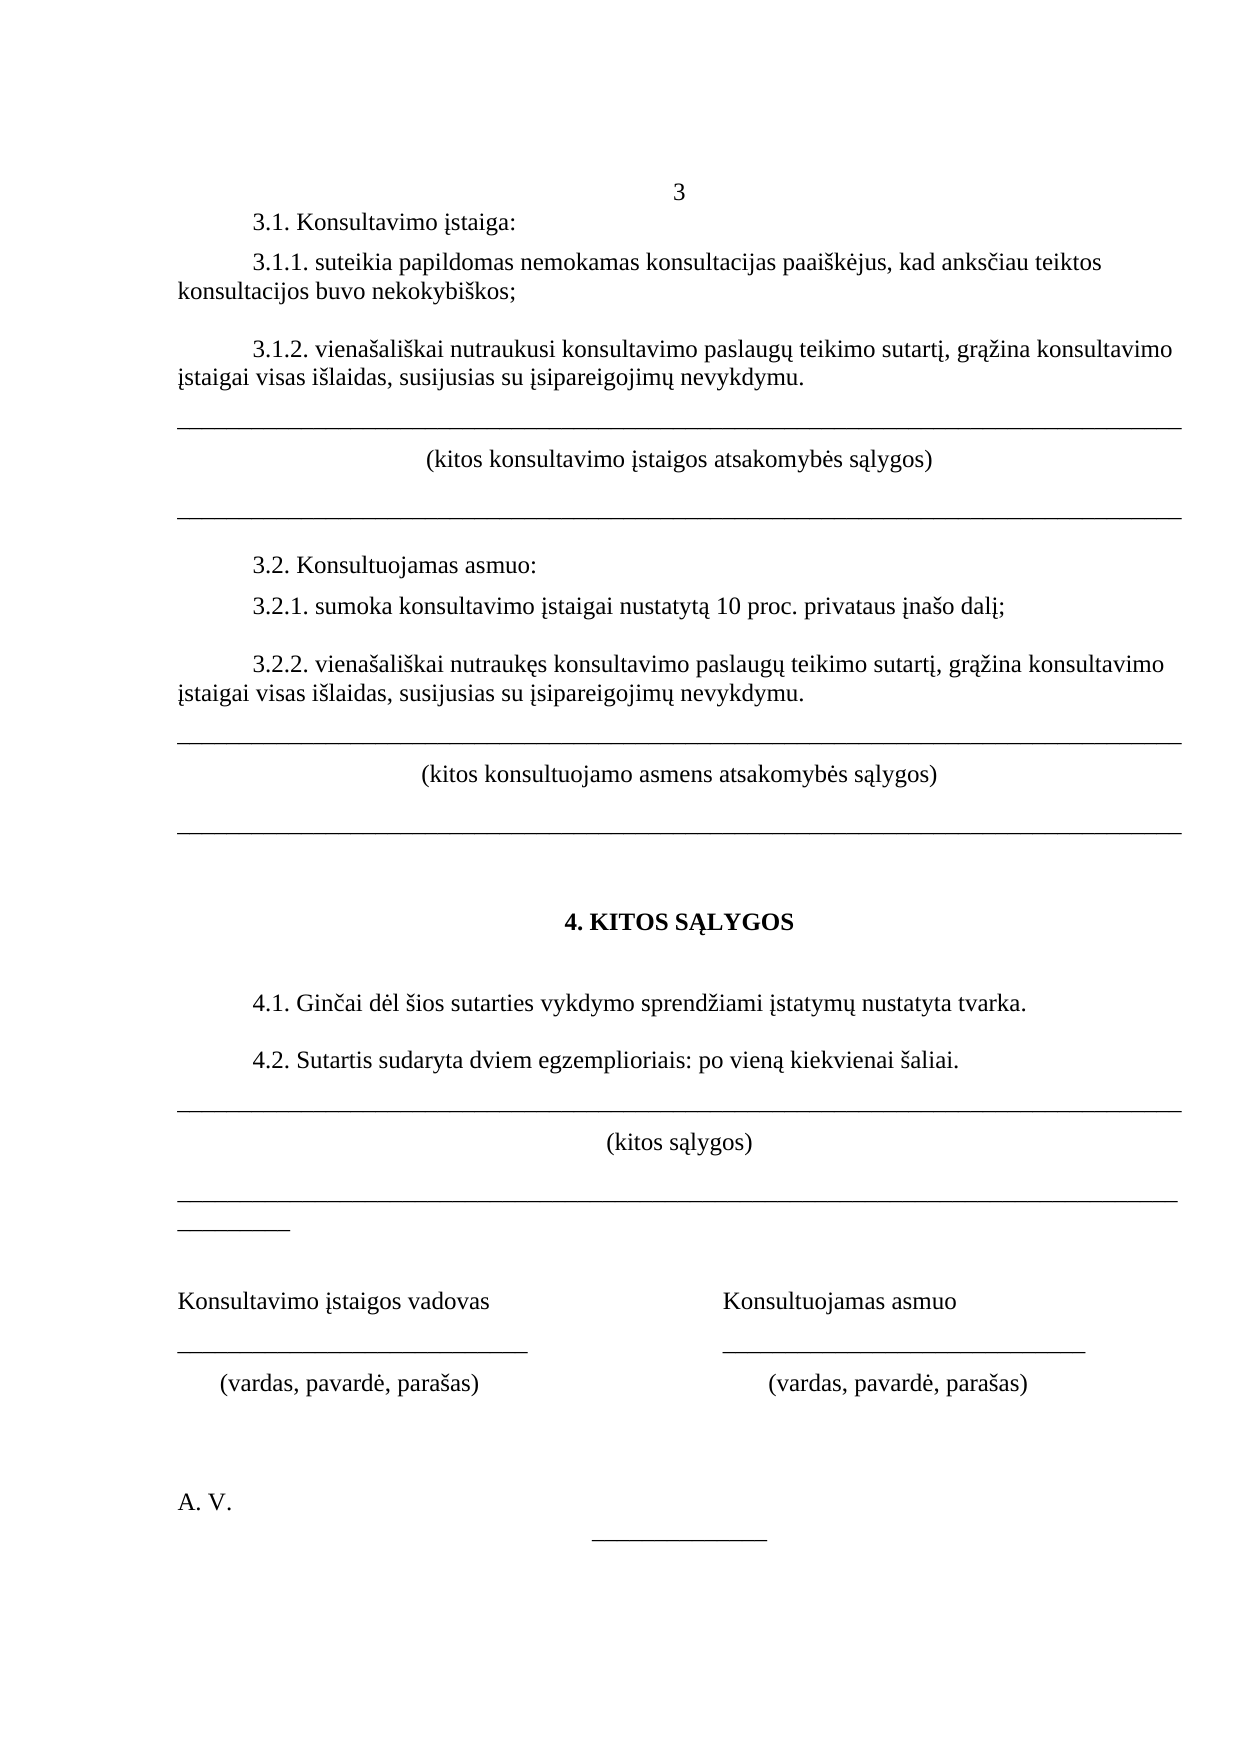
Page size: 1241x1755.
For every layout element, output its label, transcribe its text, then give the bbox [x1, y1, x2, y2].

text (vardas, pavardė, parašas) (vardas, pavardė, parašas) [177, 1368, 1181, 1405]
text (kitos konsultavimo įstaigos atsakomybės sąlygos) [177, 444, 1181, 481]
text ____________________________ _____________________________ [177, 1327, 1181, 1356]
text 3.2.1. sumoka konsultavimo įstaigai nustatytą 10 proc. privataus įnašo dalį; [177, 591, 1181, 620]
text 4. KITOS SĄLYGOS [177, 907, 1181, 935]
text (kitos sąlygos) [177, 1127, 1181, 1164]
text A. V. [177, 1487, 1181, 1515]
text 4.1. Ginčai dėl šios sutarties vykdymo sprendžiami įstatymų nustatyta tvarka. [177, 988, 1181, 1017]
text _________________________________________________________________________________________ [177, 1176, 1181, 1234]
text ______________ [177, 1515, 1181, 1544]
text 3.2. Konsultuojamas asmuo: [177, 551, 1181, 579]
text 3.1.2. vienašališkai nutraukusi konsultavimo paslaugų teikimo sutartį, grąžina konsultavimo įstaigai visas išlaidas, susijusias su įsipareigojimų nevykdymu. [177, 334, 1181, 391]
text 3.1.1. suteikia papildomas nemokamas konsultacijas paaiškėjus, kad anksčiau teiktos konsultacijos buvo nekokybiškos; [177, 247, 1181, 305]
text 3.1. Konsultavimo įstaiga: [177, 207, 1181, 235]
text 4.2. Sutartis sudaryta dviem egzemplioriais: po vieną kiekvienai šaliai. [177, 1046, 1181, 1074]
text (kitos konsultuojamo asmens atsakomybės sąlygos) [177, 759, 1181, 796]
text 3.2.2. vienašališkai nutraukęs konsultavimo paslaugų teikimo sutartį, grąžina konsultavimo įstaigai visas išlaidas, susijusias su įsipareigojimų nevykdymu. [177, 649, 1181, 706]
text Konsultavimo įstaigos vadovas Konsultuojamas asmuo [177, 1286, 1181, 1315]
